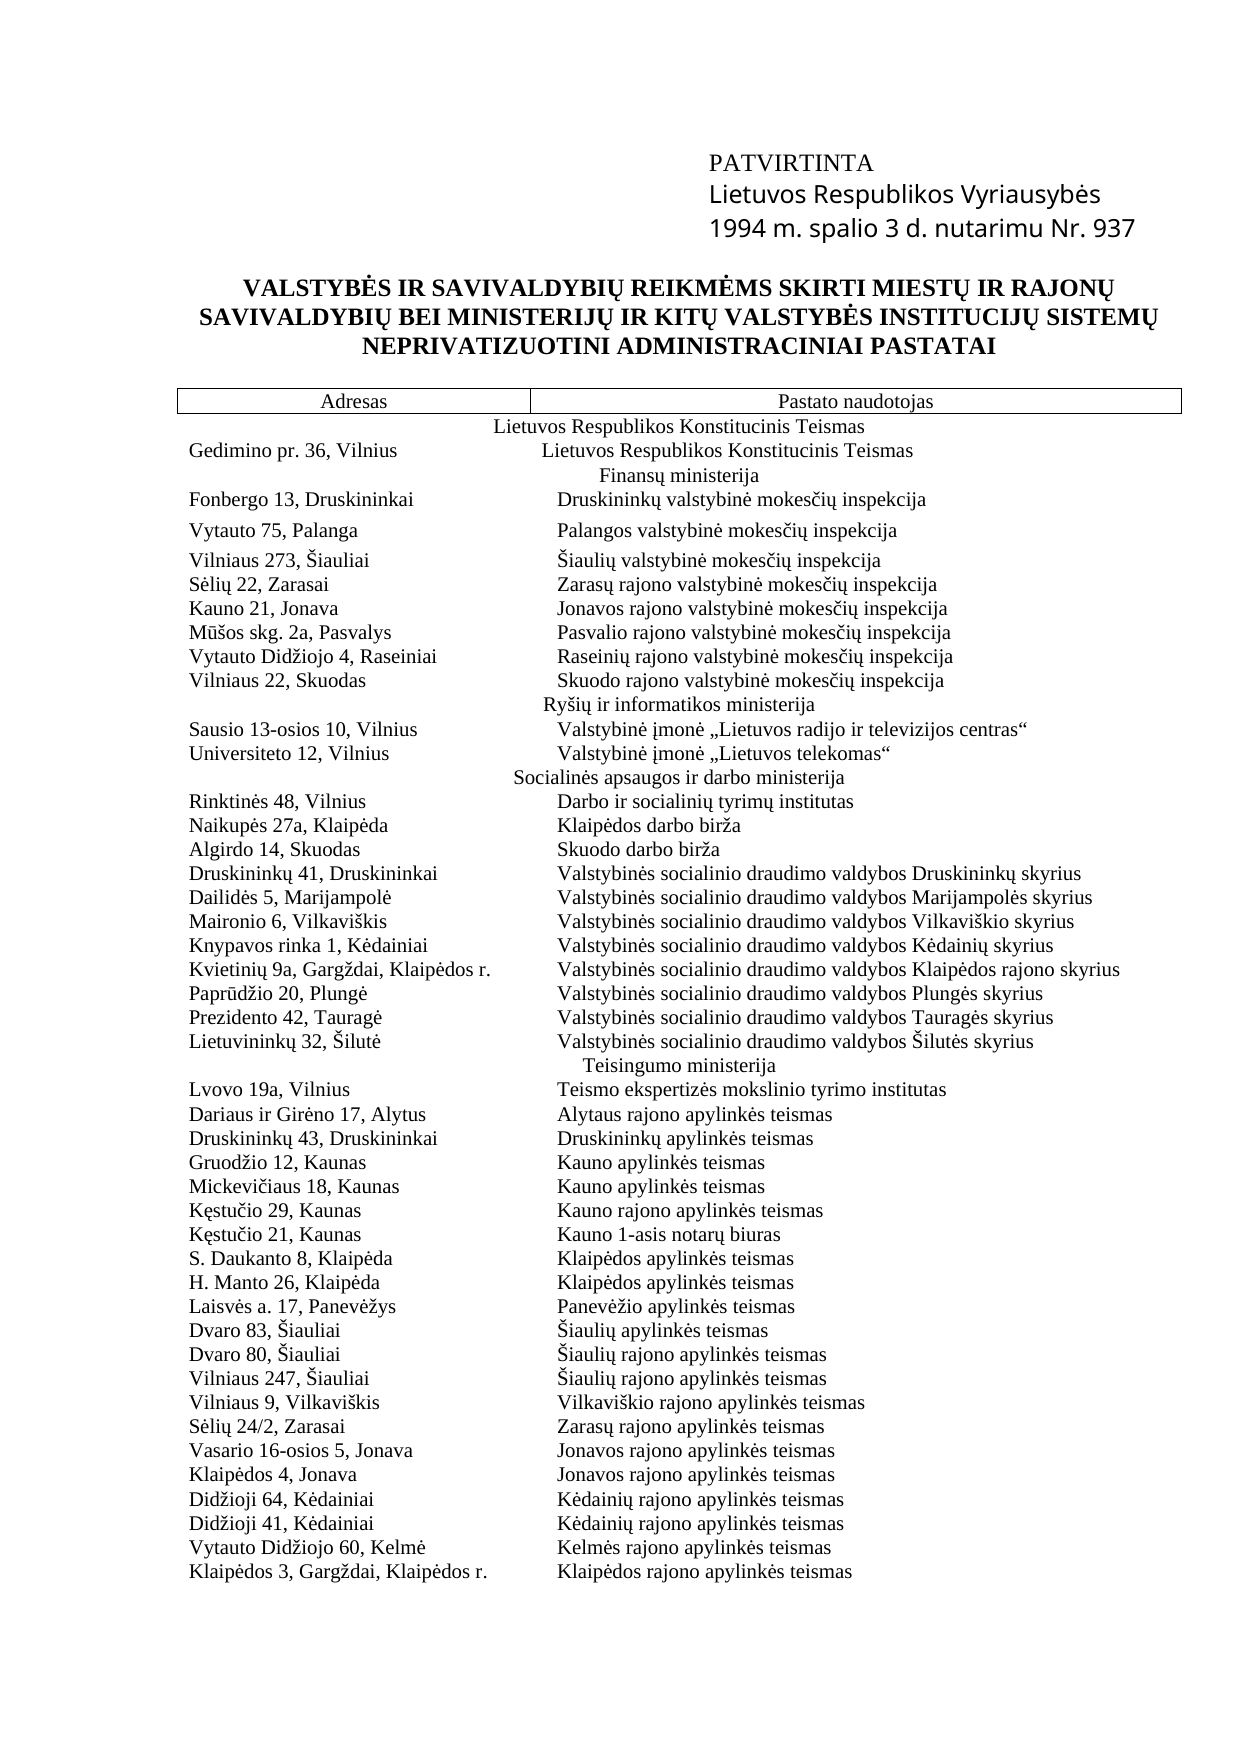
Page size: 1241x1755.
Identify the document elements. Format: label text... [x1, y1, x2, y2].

table_cell Kęstučio 21, Kaunas [177, 1222, 546, 1246]
table_cell Alytaus rajono apylinkės teismas [546, 1101, 1181, 1126]
table_cell Rinktinės 48, Vilnius [177, 789, 546, 813]
table_cell Klaipėdos 3, Gargždai, Klaipėdos r. [177, 1559, 546, 1583]
table_cell Prezidento 42, Tauragė [177, 1005, 546, 1029]
table_cell Vilniaus 273, Šiauliai [177, 548, 546, 572]
table_cell Šiaulių apylinkės teismas [546, 1318, 1181, 1342]
table_cell Vilkaviškio rajono apylinkės teismas [546, 1390, 1181, 1414]
table_cell Valstybinės socialinio draudimo valdybos Tauragės skyrius [546, 1005, 1181, 1029]
table_cell Laisvės a. 17, Panevėžys [177, 1294, 546, 1318]
table_cell Vytauto Didžiojo 60, Kelmė [177, 1535, 546, 1559]
table_cell Klaipėdos rajono apylinkės teismas [546, 1559, 1181, 1583]
table_cell Palangos valstybinė mokesčių inspekcija [546, 518, 1181, 548]
table_cell Druskininkų 43, Druskininkai [177, 1126, 546, 1149]
table_cell Kauno 1-asis notarų biuras [546, 1222, 1181, 1246]
table_cell Sėlių 24/2, Zarasai [177, 1414, 546, 1438]
table_cell Gedimino pr. 36, Vilnius [177, 439, 530, 462]
table_cell Raseinių rajono valstybinė mokesčių inspekcija [546, 644, 1181, 668]
table_cell Šiaulių rajono apylinkės teismas [546, 1366, 1181, 1390]
text PATVIRTINTA [177, 148, 1181, 176]
table_cell Dailidės 5, Marijampolė [177, 885, 546, 909]
table_cell Šiaulių valstybinė mokesčių inspekcija [546, 548, 1181, 572]
table_cell Lietuvininkų 32, Šilutė [177, 1029, 546, 1053]
table_cell Kvietinių 9a, Gargždai, Klaipėdos r. [177, 957, 546, 981]
table_cell Vilniaus 247, Šiauliai [177, 1366, 546, 1390]
table_cell Vytauto 75, Palanga [177, 518, 546, 548]
table_cell Valstybinės socialinio draudimo valdybos Vilkaviškio skyrius [546, 909, 1181, 933]
table_cell Jonavos rajono apylinkės teismas [546, 1438, 1181, 1462]
table_cell Mūšos skg. 2a, Pasvalys [177, 620, 546, 644]
table_cell Valstybinė įmonė „Lietuvos telekomas“ [546, 741, 1181, 764]
table_cell Skuodo rajono valstybinė mokesčių inspekcija [546, 668, 1181, 692]
table_cell Valstybinės socialinio draudimo valdybos Klaipėdos rajono skyrius [546, 957, 1181, 981]
table_cell Valstybinės socialinio draudimo valdybos Plungės skyrius [546, 981, 1181, 1005]
table_cell Druskininkų 41, Druskininkai [177, 861, 546, 885]
text 1994 m. spalio 3 d. nutarimu Nr. 937 [177, 210, 1181, 244]
table_cell Kęstučio 29, Kaunas [177, 1198, 546, 1222]
table_cell Socialinės apsaugos ir darbo ministerija [177, 765, 1181, 789]
table_cell Zarasų rajono valstybinė mokesčių inspekcija [546, 572, 1181, 596]
table_cell Finansų ministerija [177, 463, 1181, 487]
table_cell Valstybinė įmonė „Lietuvos radijo ir televizijos centras“ [546, 716, 1181, 741]
table_cell Klaipėdos darbo birža [546, 813, 1181, 837]
table_cell Lvovo 19a, Vilnius [177, 1078, 546, 1101]
table_cell Vilniaus 22, Skuodas [177, 668, 546, 692]
table_cell Kauno apylinkės teismas [546, 1174, 1181, 1198]
table_cell Klaipėdos apylinkės teismas [546, 1270, 1181, 1294]
table_cell Naikupės 27a, Klaipėda [177, 813, 546, 837]
table_cell Kauno apylinkės teismas [546, 1150, 1181, 1174]
table_cell Druskininkų valstybinė mokesčių inspekcija [546, 487, 1181, 518]
table_cell Teisingumo ministerija [177, 1053, 1181, 1077]
table_cell Klaipėdos 4, Jonava [177, 1463, 546, 1486]
table_cell Kelmės rajono apylinkės teismas [546, 1535, 1181, 1559]
table_cell Knypavos rinka 1, Kėdainiai [177, 933, 546, 957]
table_cell Kėdainių rajono apylinkės teismas [546, 1486, 1181, 1511]
table_cell Universiteto 12, Vilnius [177, 741, 546, 764]
table_cell Didžioji 64, Kėdainiai [177, 1486, 546, 1511]
table_cell Darbo ir socialinių tyrimų institutas [546, 789, 1181, 813]
table_cell Druskininkų apylinkės teismas [546, 1126, 1181, 1149]
table_cell Sėlių 22, Zarasai [177, 572, 546, 596]
table_cell Valstybinės socialinio draudimo valdybos Kėdainių skyrius [546, 933, 1181, 957]
table_cell Lietuvos Respublikos Konstitucinis Teismas [177, 414, 1181, 438]
table_cell Valstybinės socialinio draudimo valdybos Šilutės skyrius [546, 1029, 1181, 1053]
table_cell Jonavos rajono valstybinė mokesčių inspekcija [546, 596, 1181, 620]
table_cell Panevėžio apylinkės teismas [546, 1294, 1181, 1318]
table_cell Zarasų rajono apylinkės teismas [546, 1414, 1181, 1438]
table_cell Sausio 13-osios 10, Vilnius [177, 716, 546, 741]
table_cell Vasario 16-osios 5, Jonava [177, 1438, 546, 1462]
table_cell Šiaulių rajono apylinkės teismas [546, 1342, 1181, 1366]
table_cell Kauno rajono apylinkės teismas [546, 1198, 1181, 1222]
table_cell Kėdainių rajono apylinkės teismas [546, 1511, 1181, 1534]
table_cell Klaipėdos apylinkės teismas [546, 1246, 1181, 1270]
table_cell Teismo ekspertizės mokslinio tyrimo institutas [546, 1078, 1181, 1101]
table_cell S. Daukanto 8, Klaipėda [177, 1246, 546, 1270]
table_cell Lietuvos Respublikos Konstitucinis Teismas [530, 439, 1181, 462]
table_cell Maironio 6, Vilkaviškis [177, 909, 546, 933]
table_cell Pasvalio rajono valstybinė mokesčių inspekcija [546, 620, 1181, 644]
table_cell Ryšių ir informatikos ministerija [177, 693, 1181, 716]
table_cell Fonbergo 13, Druskininkai [177, 487, 546, 518]
table_cell Valstybinės socialinio draudimo valdybos Druskininkų skyrius [546, 861, 1181, 885]
text Lietuvos Respublikos Vyriausybės [177, 176, 1181, 210]
table_cell Skuodo darbo birža [546, 837, 1181, 861]
table_cell H. Manto 26, Klaipėda [177, 1270, 546, 1294]
table_cell Didžioji 41, Kėdainiai [177, 1511, 546, 1534]
table_cell Vytauto Didžiojo 4, Raseiniai [177, 644, 546, 668]
table_cell Dvaro 80, Šiauliai [177, 1342, 546, 1366]
table_cell Mickevičiaus 18, Kaunas [177, 1174, 546, 1198]
table_cell Kauno 21, Jonava [177, 596, 546, 620]
table_cell Jonavos rajono apylinkės teismas [546, 1463, 1181, 1486]
table_cell Algirdo 14, Skuodas [177, 837, 546, 861]
table_cell Gruodžio 12, Kaunas [177, 1150, 546, 1174]
table_header Pastato naudotojas [531, 389, 1181, 413]
table_cell Dvaro 83, Šiauliai [177, 1318, 546, 1342]
table_cell Dariaus ir Girėno 17, Alytus [177, 1101, 546, 1126]
table_cell Paprūdžio 20, Plungė [177, 981, 546, 1005]
table_cell Valstybinės socialinio draudimo valdybos Marijampolės skyrius [546, 885, 1181, 909]
table_cell Vilniaus 9, Vilkaviškis [177, 1390, 546, 1414]
table_header Adresas [178, 389, 530, 413]
text Valstybės ir savivaldybių reikmėms skirti miestų ir rajonų savivaldybių bei ministerijų ir kitų valstybės institucijų sistemų neprivatizuotini administraciniai pastatai [177, 273, 1181, 359]
